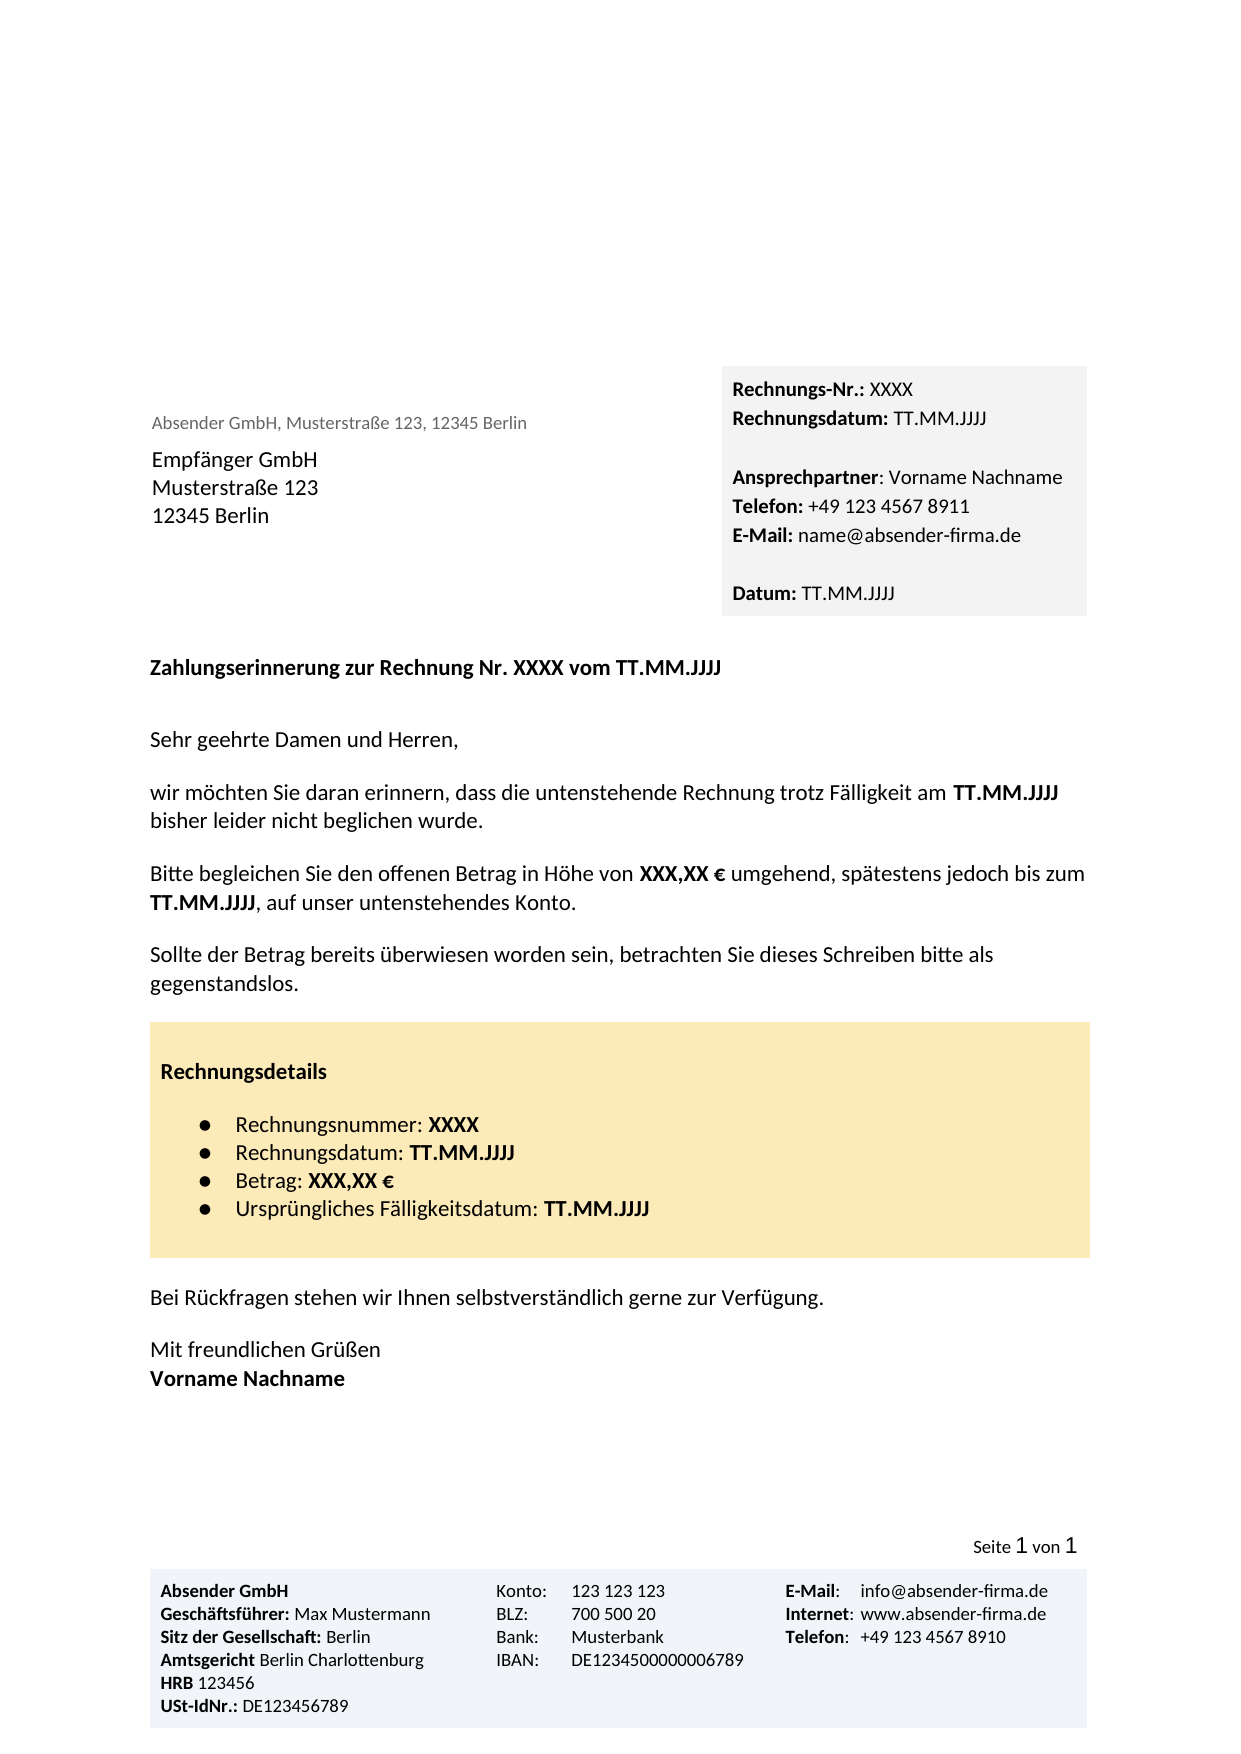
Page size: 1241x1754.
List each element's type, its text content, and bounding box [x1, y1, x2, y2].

text Sollte der Betrag bereits überwiesen worden sein, betrachten Sie dieses Schreiben bitte als gegenstandslos. [150, 941, 1090, 997]
text Mit freundlichen Grüßen Vorname Nachname [150, 1336, 1090, 1392]
table_header Rechnungs-Nr.: XXXX Rechnungsdatum: TT.MM.JJJJ Ansprechpartner: Vorname Nachname Telefon: +49 123 4567 8911 E-Mail: name@absender-firma.de Datum: TT.MM.JJJJ [722, 366, 1087, 616]
table_header Rechnungsdetails Rechnungsnummer: XXXX Rechnungsdatum: TT.MM.JJJJ Betrag: XXX,XX € Ursprüngliches Fälligkeitsdatum: TT.MM.JJJJ [150, 1022, 1090, 1258]
table_header Absender GmbH, Musterstraße 123, 12345 Berlin Empfänger GmbH Musterstraße 123 12345 Berlin [150, 366, 722, 616]
text wir möchten Sie daran erinnern, dass die untenstehende Rechnung trotz Fälligkeit am TT.MM.JJJJ bisher leider nicht beglichen wurde. [150, 778, 1090, 834]
text Sehr geehrte Damen und Herren, [150, 726, 1090, 753]
text Zahlungserinnerung zur Rechnung Nr. XXXX vom TT.MM.JJJJ [150, 653, 1090, 681]
text Bei Rückfragen stehen wir Ihnen selbstverständlich gerne zur Verfügung. [150, 1283, 1090, 1311]
text Bitte begleichen Sie den offenen Betrag in Höhe von XXX,XX € umgehend, spätestens jedoch bis zum TT.MM.JJJJ, auf unser untenstehendes Konto. [150, 859, 1090, 916]
